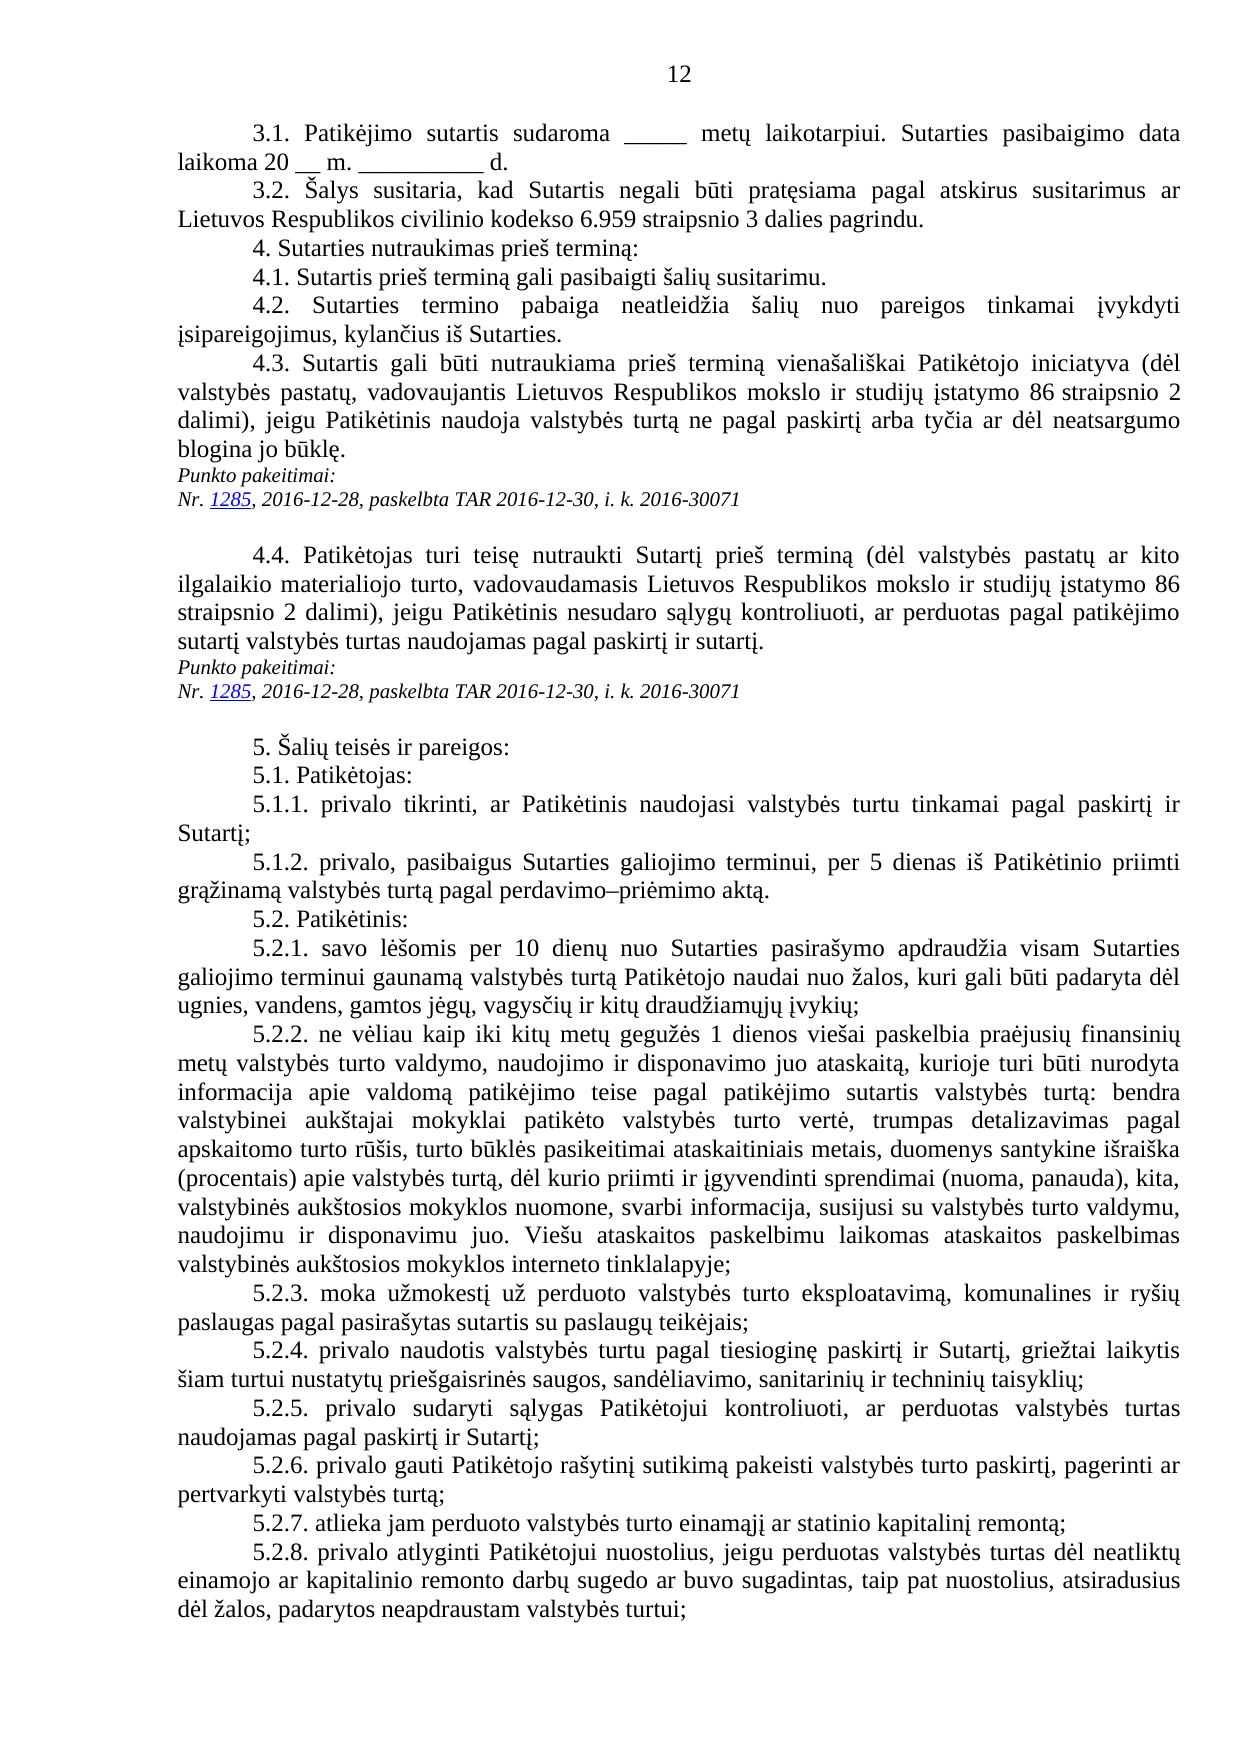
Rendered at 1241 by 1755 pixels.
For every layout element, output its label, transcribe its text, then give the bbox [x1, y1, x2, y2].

text 5.2.6. privalo gauti Patikėtojo rašytinį sutikimą pakeisti valstybės turto paskirtį, pagerinti ar pertvarkyti valstybės turtą; [177, 1451, 1181, 1508]
text 5.1.1. privalo tikrinti, ar Patikėtinis naudojasi valstybės turtu tinkamai pagal paskirtį ir Sutartį; [177, 789, 1181, 847]
text 3.2. Šalys susitaria, kad Sutartis negali būti pratęsiama pagal atskirus susitarimus ar Lietuvos Respublikos civilinio kodekso 6.959 straipsnio 3 dalies pagrindu. [177, 176, 1181, 233]
text 5.2. Patikėtinis: [177, 904, 1181, 933]
text 5.2.7. atlieka jam perduoto valstybės turto einamąjį ar statinio kapitalinį remontą; [177, 1508, 1181, 1537]
text 5.2.2. ne vėliau kaip iki kitų metų gegužės 1 dienos viešai paskelbia praėjusių finansinių metų valstybės turto valdymo, naudojimo ir disponavimo juo ataskaitą, kurioje turi būti nurodyta informacija apie valdomą patikėjimo teise pagal patikėjimo sutartis valstybės turtą: bendra valstybinei aukštajai mokyklai patikėto valstybės turto vertė, trumpas detalizavimas pagal apskaitomo turto rūšis, turto būklės pasikeitimai ataskaitiniais metais, duomenys santykine išraiška (procentais) apie valstybės turtą, dėl kurio priimti ir įgyvendinti sprendimai (nuoma, panauda), kita, valstybinės aukštosios mokyklos nuomone, svarbi informacija, susijusi su valstybės turto valdymu, naudojimu ir disponavimu juo. Viešu ataskaitos paskelbimu laikomas ataskaitos paskelbimas valstybinės aukštosios mokyklos interneto tinklalapyje; [177, 1019, 1181, 1278]
text 5.2.4. privalo naudotis valstybės turtu pagal tiesioginę paskirtį ir Sutartį, griežtai laikytis šiam turtui nustatytų priešgaisrinės saugos, sandėliavimo, sanitarinių ir techninių taisyklių; [177, 1336, 1181, 1393]
text 5.2.3. moka užmokestį už perduoto valstybės turto eksploatavimą, komunalines ir ryšių paslaugas pagal pasirašytas sutartis su paslaugų teikėjais; [177, 1278, 1181, 1336]
text 5.2.5. privalo sudaryti sąlygas Patikėtojui kontroliuoti, ar perduotas valstybės turtas naudojamas pagal paskirtį ir Sutartį; [177, 1393, 1181, 1451]
text 4.1. Sutartis prieš terminą gali pasibaigti šalių susitarimu. [177, 262, 1181, 291]
text 5.2.1. savo lėšomis per 10 dienų nuo Sutarties pasirašymo apdraudžia visam Sutarties galiojimo terminui gaunamą valstybės turtą Patikėtojo naudai nuo žalos, kuri gali būti padaryta dėl ugnies, vandens, gamtos jėgų, vagysčių ir kitų draudžiamųjų įvykių; [177, 933, 1181, 1019]
text 3.1. Patikėjimo sutartis sudaroma _____ metų laikotarpiui. Sutarties pasibaigimo data laikoma 20 __ m. __________ d. [177, 118, 1181, 176]
text 4.3. Sutartis gali būti nutraukiama prieš terminą vienašališkai Patikėtojo iniciatyva (dėl valstybės pastatų, vadovaujantis Lietuvos Respublikos mokslo ir studijų įstatymo 86 straipsnio 2 dalimi), jeigu Patikėtinis naudoja valstybės turtą ne pagal paskirtį arba tyčia ar dėl neatsargumo blogina jo būklę. [177, 348, 1181, 463]
text Nr. 1285, 2016-12-28, paskelbta TAR 2016-12-30, i. k. 2016-30071 [177, 487, 1181, 511]
text Punkto pakeitimai: [177, 655, 1181, 679]
text 4.2. Sutarties termino pabaiga neatleidžia šalių nuo pareigos tinkamai įvykdyti įsipareigojimus, kylančius iš Sutarties. [177, 291, 1181, 348]
text 5.1.2. privalo, pasibaigus Sutarties galiojimo terminui, per 5 dienas iš Patikėtinio priimti grąžinamą valstybės turtą pagal perdavimo–priėmimo aktą. [177, 847, 1181, 904]
text 5.1. Patikėtojas: [177, 761, 1181, 789]
text 4. Sutarties nutraukimas prieš terminą: [177, 233, 1181, 262]
text 5.2.8. privalo atlyginti Patikėtojui nuostolius, jeigu perduotas valstybės turtas dėl neatliktų einamojo ar kapitalinio remonto darbų sugedo ar buvo sugadintas, taip pat nuostolius, atsiradusius dėl žalos, padarytos neapdraustam valstybės turtui; [177, 1537, 1181, 1623]
text 5. Šalių teisės ir pareigos: [177, 732, 1181, 761]
text 4.4. Patikėtojas turi teisę nutraukti Sutartį prieš terminą (dėl valstybės pastatų ar kito ilgalaikio materialiojo turto, vadovaudamasis Lietuvos Respublikos mokslo ir studijų įstatymo 86 straipsnio 2 dalimi), jeigu Patikėtinis nesudaro sąlygų kontroliuoti, ar perduotas pagal patikėjimo sutartį valstybės turtas naudojamas pagal paskirtį ir sutartį. [177, 540, 1181, 655]
text Nr. 1285, 2016-12-28, paskelbta TAR 2016-12-30, i. k. 2016-30071 [177, 679, 1181, 703]
text Punkto pakeitimai: [177, 463, 1181, 487]
